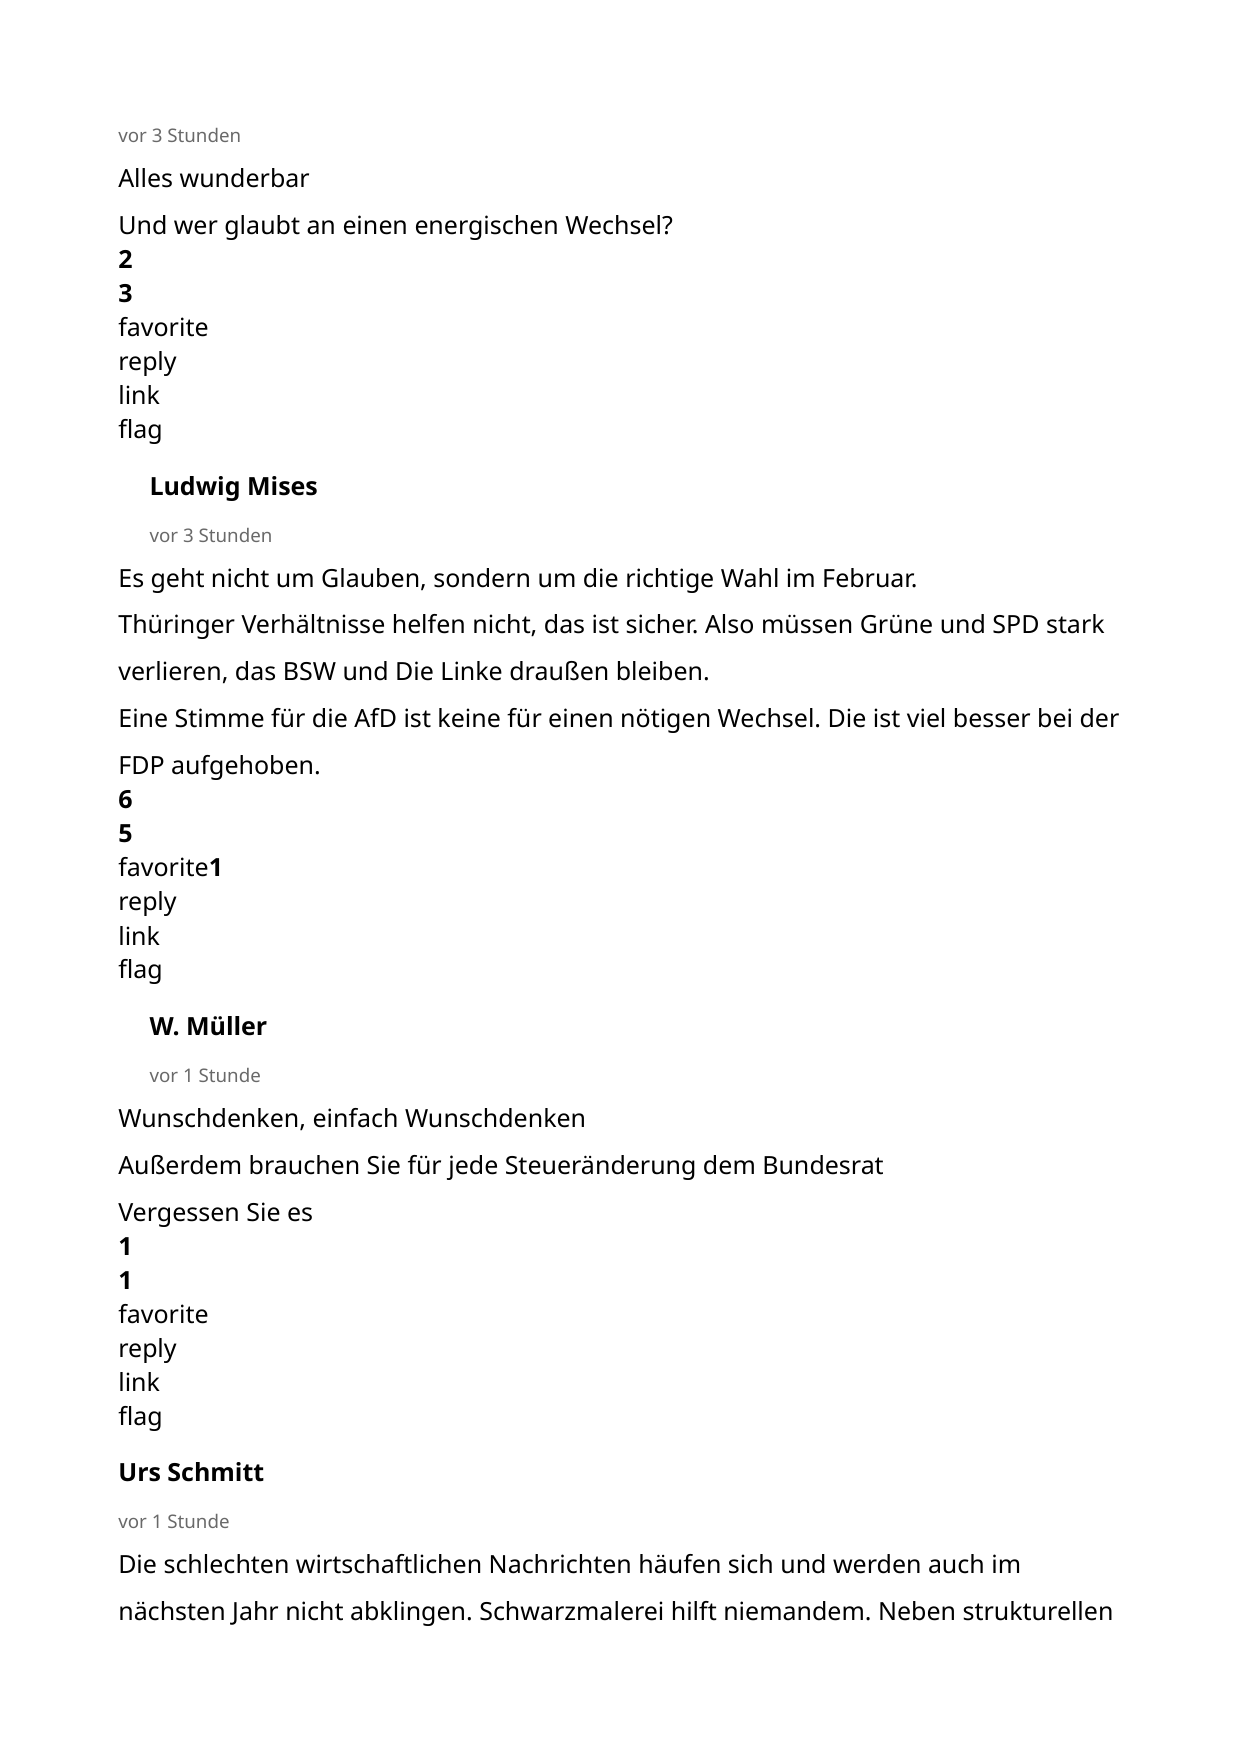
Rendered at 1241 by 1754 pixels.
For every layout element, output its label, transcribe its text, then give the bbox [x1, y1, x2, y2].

text Urs Schmitt [118, 1448, 1114, 1489]
text reply [118, 344, 1122, 378]
text flag [118, 1399, 1122, 1433]
text flag [118, 412, 1122, 446]
text 2 [118, 242, 1122, 276]
text 5 [118, 816, 1122, 850]
text flag [118, 952, 1122, 986]
text reply [118, 1331, 1122, 1365]
text Es geht nicht um Glauben, sondern um die richtige Wahl im Februar. Thüringer Verhältnisse helfen nicht, das ist sicher. Also müssen Grüne und SPD stark verlieren, das BSW und Die Linke draußen bleiben. Eine Stimme für die AfD ist keine für einen nötigen Wechsel. Die ist viel besser bei der FDP aufgehoben. [118, 547, 1122, 782]
text link [118, 378, 1122, 412]
text Wunschdenken, einfach Wunschdenken Außerdem brauchen Sie für jede Steueränderung dem Bundesrat Vergessen Sie es [118, 1088, 1122, 1228]
text link [118, 1365, 1122, 1399]
text Ludwig Mises [149, 462, 1114, 502]
text favorite [118, 310, 1122, 344]
text reply [118, 884, 1122, 918]
text 1 [118, 1262, 1122, 1297]
text Alles wunderbar Und wer glaubt an einen energischen Wechsel? [118, 148, 1122, 242]
text 6 [118, 782, 1122, 816]
text favorite [118, 1297, 1122, 1331]
text link [118, 918, 1122, 952]
text vor 3 Stunden [118, 118, 1122, 148]
text vor 1 Stunde [149, 1058, 1122, 1088]
text favorite1 [118, 850, 1122, 884]
text 1 [118, 1228, 1122, 1262]
text vor 1 Stunde [118, 1505, 1122, 1534]
text vor 3 Stunden [149, 518, 1122, 547]
text W. Müller [149, 1002, 1114, 1042]
text Die schlechten wirtschaftlichen Nachrichten häufen sich und werden auch im nächsten Jahr nicht abklingen. Schwarzmalerei hilft niemandem. Neben strukturellen [118, 1534, 1122, 1628]
text 3 [118, 276, 1122, 310]
